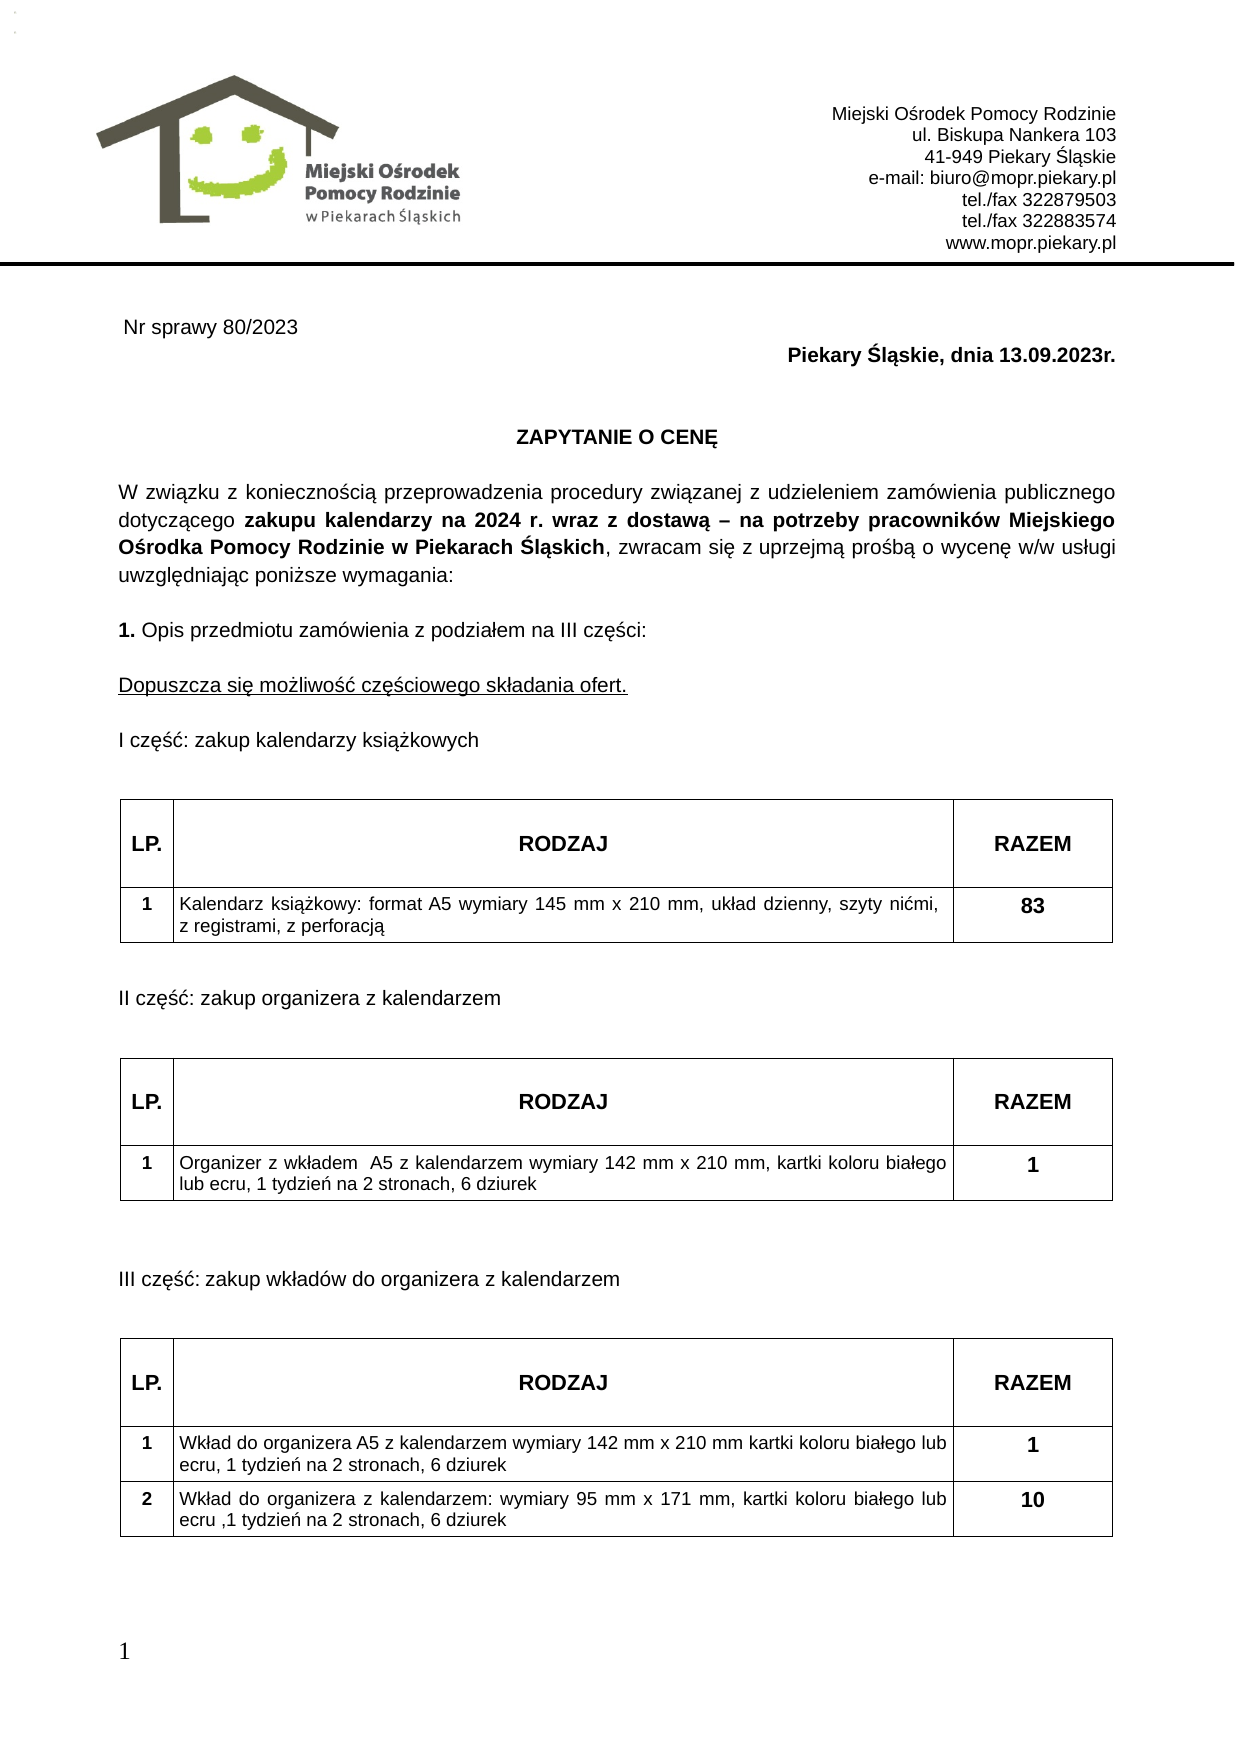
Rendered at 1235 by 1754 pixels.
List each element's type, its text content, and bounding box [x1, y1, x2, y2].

table_cell Kalendarz książkowy: format A5 wymiary 145 mm x 210 mm, układ dzienny, szyty nićmi, z registrami, z perforacją [174, 888, 953, 942]
text Dopuszcza się możliwość częściowego składania ofert. [118, 673, 1116, 697]
table_header RAZEM [954, 1059, 1112, 1145]
table_cell Wkład do organizera z kalendarzem: wymiary 95 mm x 171 mm, kartki koloru białego lub ecru ,1 tydzień na 2 stronach, 6 dziurek [174, 1482, 953, 1536]
table_header RODZAJ [174, 800, 953, 887]
table_cell 1 [954, 1146, 1112, 1200]
text I część: zakup kalendarzy książkowych [118, 728, 1116, 752]
table_cell Wkład do organizera A5 z kalendarzem wymiary 142 mm x 210 mm kartki koloru białego lub ecru, 1 tydzień na 2 stronach, 6 dziurek [174, 1427, 953, 1481]
table_cell Organizer z wkładem A5 z kalendarzem wymiary 142 mm x 210 mm, kartki koloru białego lub ecru, 1 tydzień na 2 stronach, 6 dziurek [174, 1146, 953, 1200]
table_cell 1 [121, 1146, 173, 1200]
table_header RODZAJ [174, 1339, 953, 1426]
table_cell 1 [121, 888, 173, 942]
table_cell 1 [121, 1427, 173, 1481]
subtitle Piekary Śląskie, dnia 13.09.2023r. [118, 343, 1116, 367]
table_header LP. [121, 800, 173, 887]
table_cell 83 [954, 888, 1112, 942]
picture [96, 40, 479, 251]
text 1. Opis przedmiotu zamówienia z podziałem na III części: [118, 618, 1116, 642]
text II część: zakup organizera z kalendarzem [118, 986, 1116, 1010]
text III część: zakup wkładów do organizera z kalendarzem [118, 1267, 1116, 1291]
table_header RAZEM [954, 800, 1112, 887]
table_header RODZAJ [174, 1059, 953, 1145]
table_cell 1 [954, 1427, 1112, 1481]
table_cell 2 [121, 1482, 173, 1536]
table_header LP. [121, 1059, 173, 1145]
text ZAPYTANIE O CENĘ [118, 425, 1116, 449]
text W związku z koniecznością przeprowadzenia procedury związanej z udzieleniem zamówienia publicznego dotyczącego zakupu kalendarzy na 2024 r. wraz z dostawą – na potrzeby pracowników Miejskiego Ośrodka Pomocy Rodzinie w Piekarach Śląskich, zwracam się z uprzejmą prośbą o wycenę w/w usługi uwzględniając poniższe wymagania: [118, 480, 1116, 587]
table_cell 10 [954, 1482, 1112, 1536]
table_header LP. [121, 1339, 173, 1426]
table_header RAZEM [954, 1339, 1112, 1426]
subtitle Nr sprawy 80/2023 [89, 315, 1116, 339]
